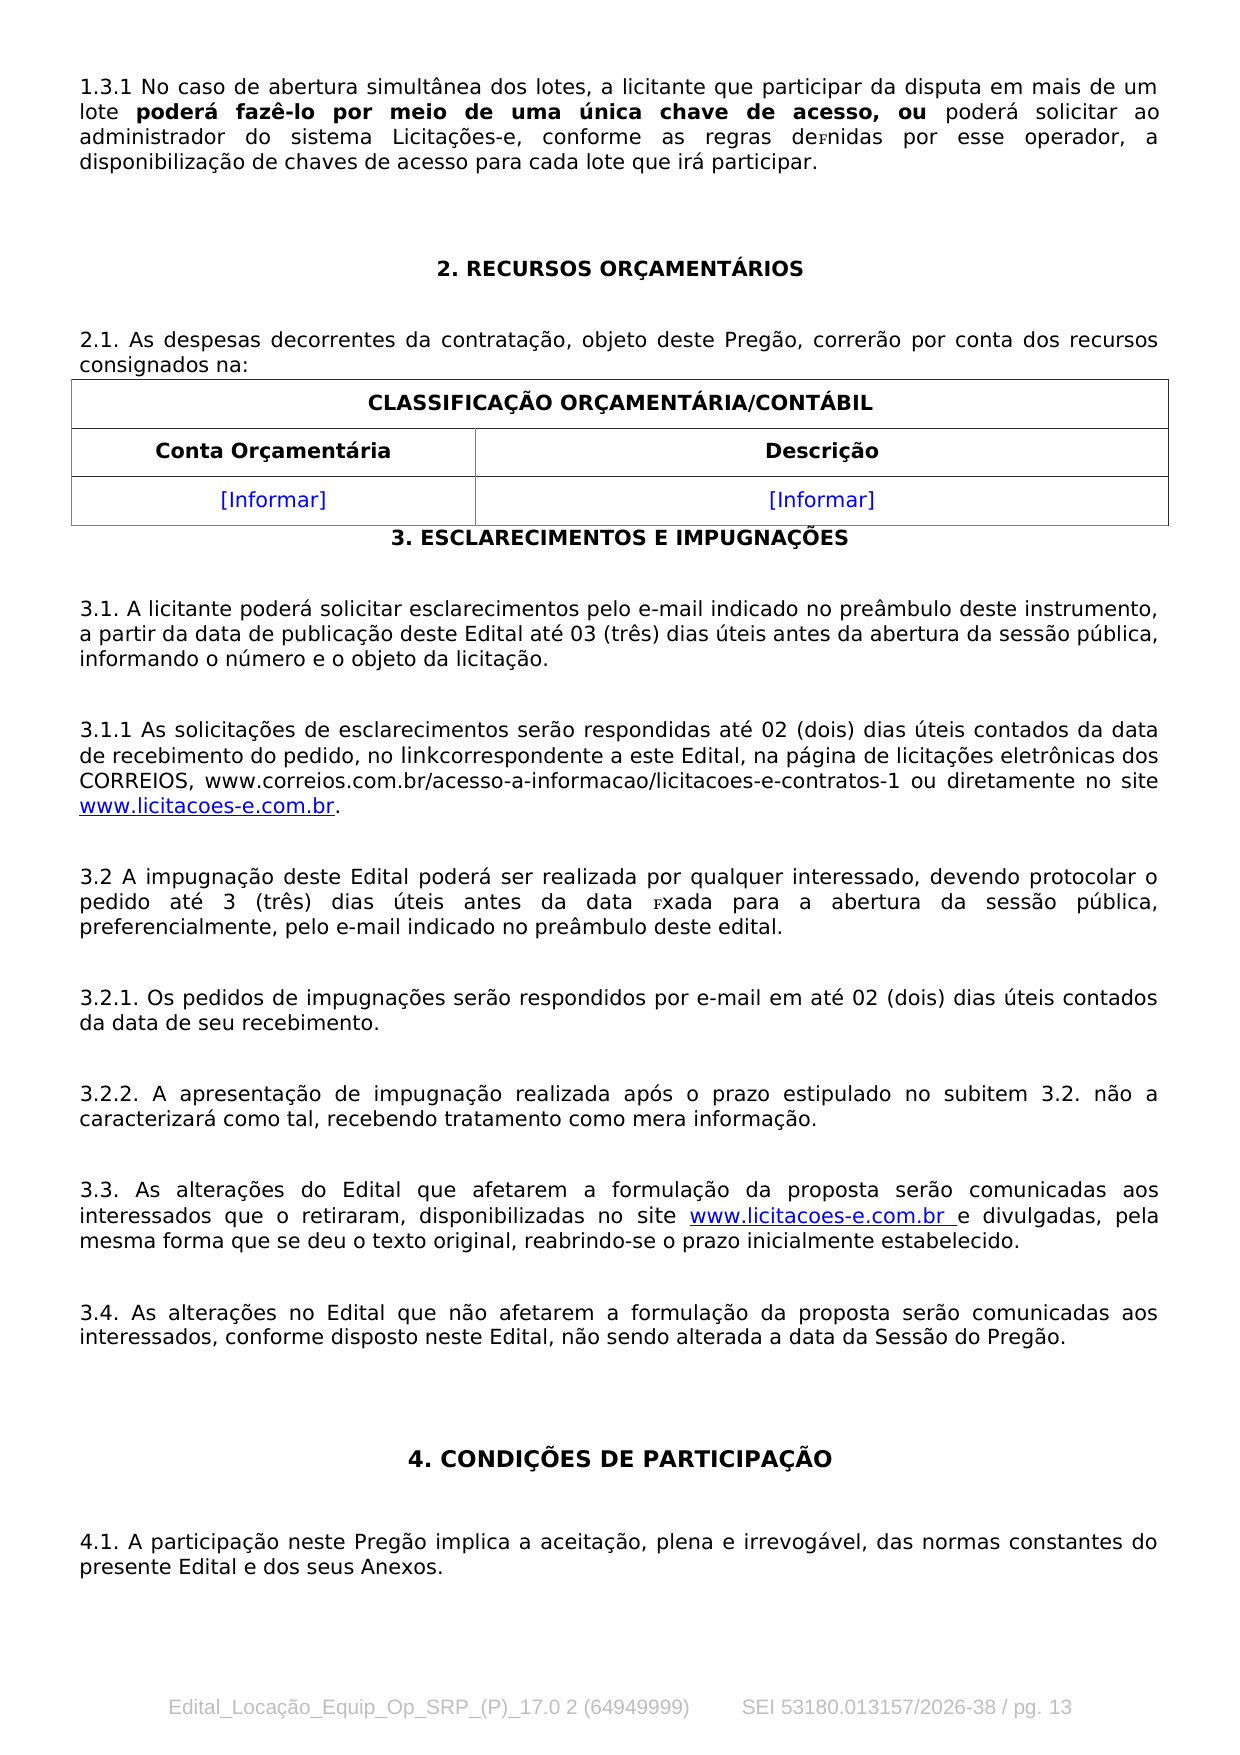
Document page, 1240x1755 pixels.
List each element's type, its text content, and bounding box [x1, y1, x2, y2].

text 2.1. As despesas decorrentes da contratação, objeto deste Pregão, correrão por conta dos recursos consignados na: [79, 328, 1160, 377]
table_cell [Informar] [72, 477, 475, 525]
table_header CLASSIFICAÇÃO ORÇAMENTÁRIA/CONTÁBIL [72, 380, 1168, 428]
text 3.1.1 As solicitações de esclarecimentos serão respondidas até 02 (dois) dias úteis contados da data de recebimento do pedido, no linkcorrespondente a este Edital, na página de licitações eletrônicas dos CORREIOS, www.correios.com.br/acesso-a-informacao/licitacoes-e-contratos-1 ou diretamente no site www.licitacoes-e.com.br. [79, 718, 1160, 818]
subtitle 3. ESCLARECIMENTOS E IMPUGNAÇÕES [81, 526, 1158, 550]
subtitle 2. RECURSOS ORÇAMENTÁRIOS [81, 257, 1159, 281]
table_cell Conta Orçamentária [72, 429, 475, 476]
text 1.3.1 No caso de abertura simultânea dos lotes, a licitante que participar da disputa em mais de um lote poderá fazê-lo por meio de uma única chave de acesso, ou poderá solicitar ao administrador do sistema Licitações-e, conforme as regras denidas por esse operador, a disponibilização de chaves de acesso para cada lote que irá participar. [79, 75, 1160, 174]
subtitle 4. CONDIÇÕES DE PARTICIPAÇÃO [81, 1446, 1159, 1473]
text 3.2.1. Os pedidos de impugnações serão respondidos por e-mail em até 02 (dois) dias úteis contados da data de seu recebimento. [79, 986, 1160, 1035]
text 3.2.2. A apresentação de impugnação realizada após o prazo estipulado no subitem 3.2. não a caracterizará como tal, recebendo tratamento como mera informação. [79, 1082, 1160, 1131]
text 3.2 A impugnação deste Edital poderá ser realizada por qualquer interessado, devendo protocolar o pedido até 3 (três) dias úteis antes da data xada para a abertura da sessão pública, preferencialmente, pelo e-mail indicado no preâmbulo deste edital. [79, 865, 1160, 939]
text 3.4. As alterações no Edital que não afetarem a formulação da proposta serão comunicadas aos interessados, conforme disposto neste Edital, não sendo alterada a data da Sessão do Pregão. [79, 1301, 1160, 1350]
table_cell [Informar] [476, 477, 1168, 525]
text 4.1. A participação neste Pregão implica a aceitação, plena e irrevogável, das normas constantes do presente Edital e dos seus Anexos. [79, 1530, 1160, 1579]
text 3.3. As alterações do Edital que afetarem a formulação da proposta serão comunicadas aos interessados que o retiraram, disponibilizadas no site www.licitacoes-e.com.br e divulgadas, pela mesma forma que se deu o texto original, reabrindo-se o prazo inicialmente estabelecido. [79, 1178, 1160, 1254]
table_cell Descrição [476, 429, 1168, 476]
text 3.1. A licitante poderá solicitar esclarecimentos pelo e-mail indicado no preâmbulo deste instrumento, a partir da data de publicação deste Edital até 03 (três) dias úteis antes da abertura da sessão pública, informando o número e o objeto da licitação. [79, 597, 1160, 671]
